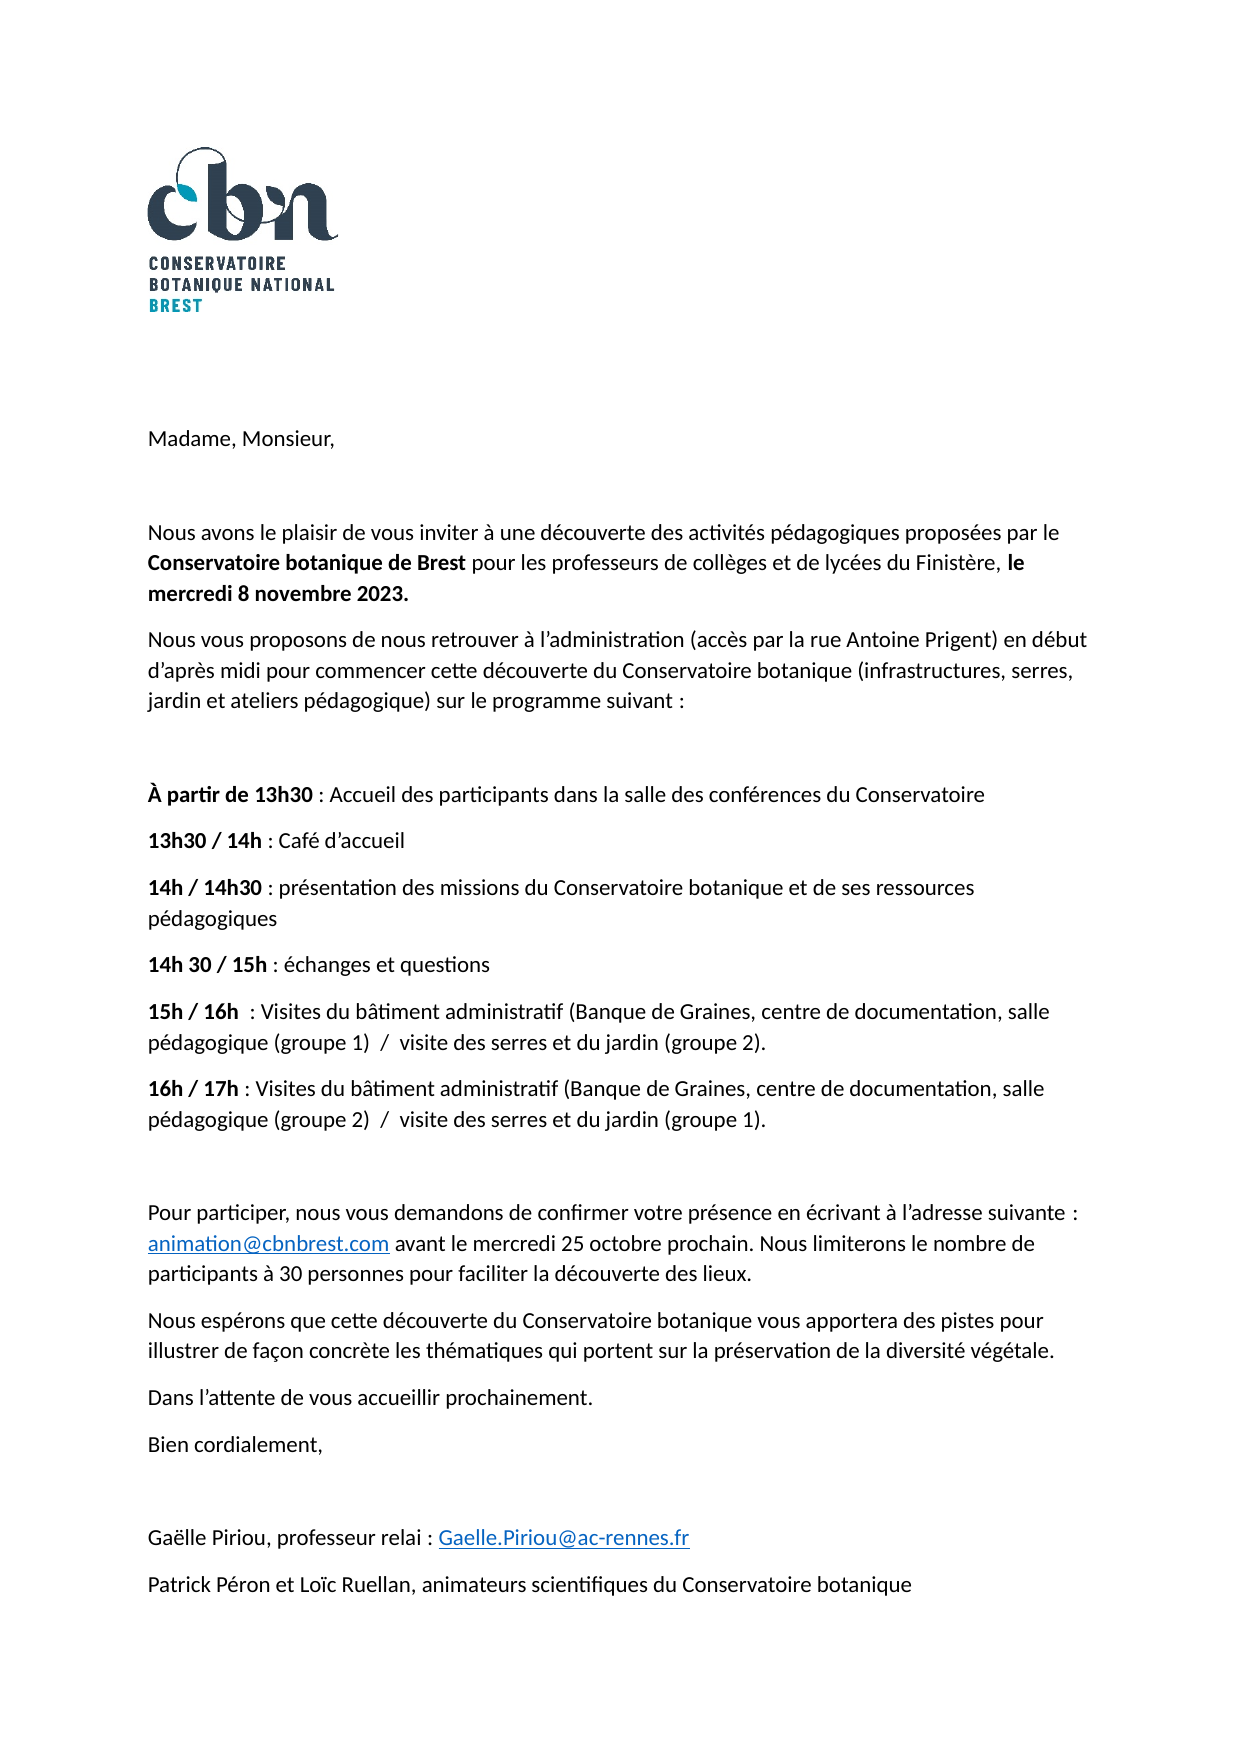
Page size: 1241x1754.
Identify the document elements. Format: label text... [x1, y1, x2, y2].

text 14h / 14h30 : présentation des missions du Conservatoire botanique et de ses ressources pédagogiques [148, 873, 1093, 932]
text Bien cordialement, [148, 1430, 1093, 1458]
text À partir de 13h30 : Accueil des participants dans la salle des conférences du Conservatoire [148, 780, 1093, 808]
text Nous espérons que cette découverte du Conservatoire botanique vous apportera des pistes pour illustrer de façon concrète les thématiques qui portent sur la préservation de la diversité végétale. [148, 1306, 1093, 1364]
text Nous avons le plaisir de vous inviter à une découverte des activités pédagogiques proposées par le Conservatoire botanique de Brest pour les professeurs de collèges et de lycées du Finistère, le mercredi 8 novembre 2023. [148, 518, 1093, 607]
text Madame, Monsieur, [148, 424, 1093, 453]
text Nous vous proposons de nous retrouver à l’administration (accès par la rue Antoine Prigent) en début d’après midi pour commencer cette découverte du Conservatoire botanique (infrastructures, serres, jardin et ateliers pédagogique) sur le programme suivant : [148, 626, 1093, 714]
text Gaëlle Piriou, professeur relai : Gaelle.Piriou@ac-rennes.fr [148, 1523, 1093, 1552]
picture [147, 147, 339, 312]
text Dans l’attente de vous accueillir prochainement. [148, 1383, 1093, 1411]
text Pour participer, nous vous demandons de confirmer votre présence en écrivant à l’adresse suivante : animation@cbnbrest.com avant le mercredi 25 octobre prochain. Nous limiterons le nombre de participants à 30 personnes pour faciliter la découverte des lieux. [148, 1198, 1093, 1287]
text 14h 30 / 15h : échanges et questions [148, 951, 1093, 979]
text 16h / 17h : Visites du bâtiment administratif (Banque de Graines, centre de documentation, salle pédagogique (groupe 2) / visite des serres et du jardin (groupe 1). [148, 1074, 1093, 1133]
text 13h30 / 14h : Café d’accueil [148, 827, 1093, 855]
text 15h / 16h : Visites du bâtiment administratif (Banque de Graines, centre de documentation, salle pédagogique (groupe 1) / visite des serres et du jardin (groupe 2). [148, 997, 1093, 1056]
text Patrick Péron et Loïc Ruellan, animateurs scientifiques du Conservatoire botanique [148, 1570, 1093, 1598]
